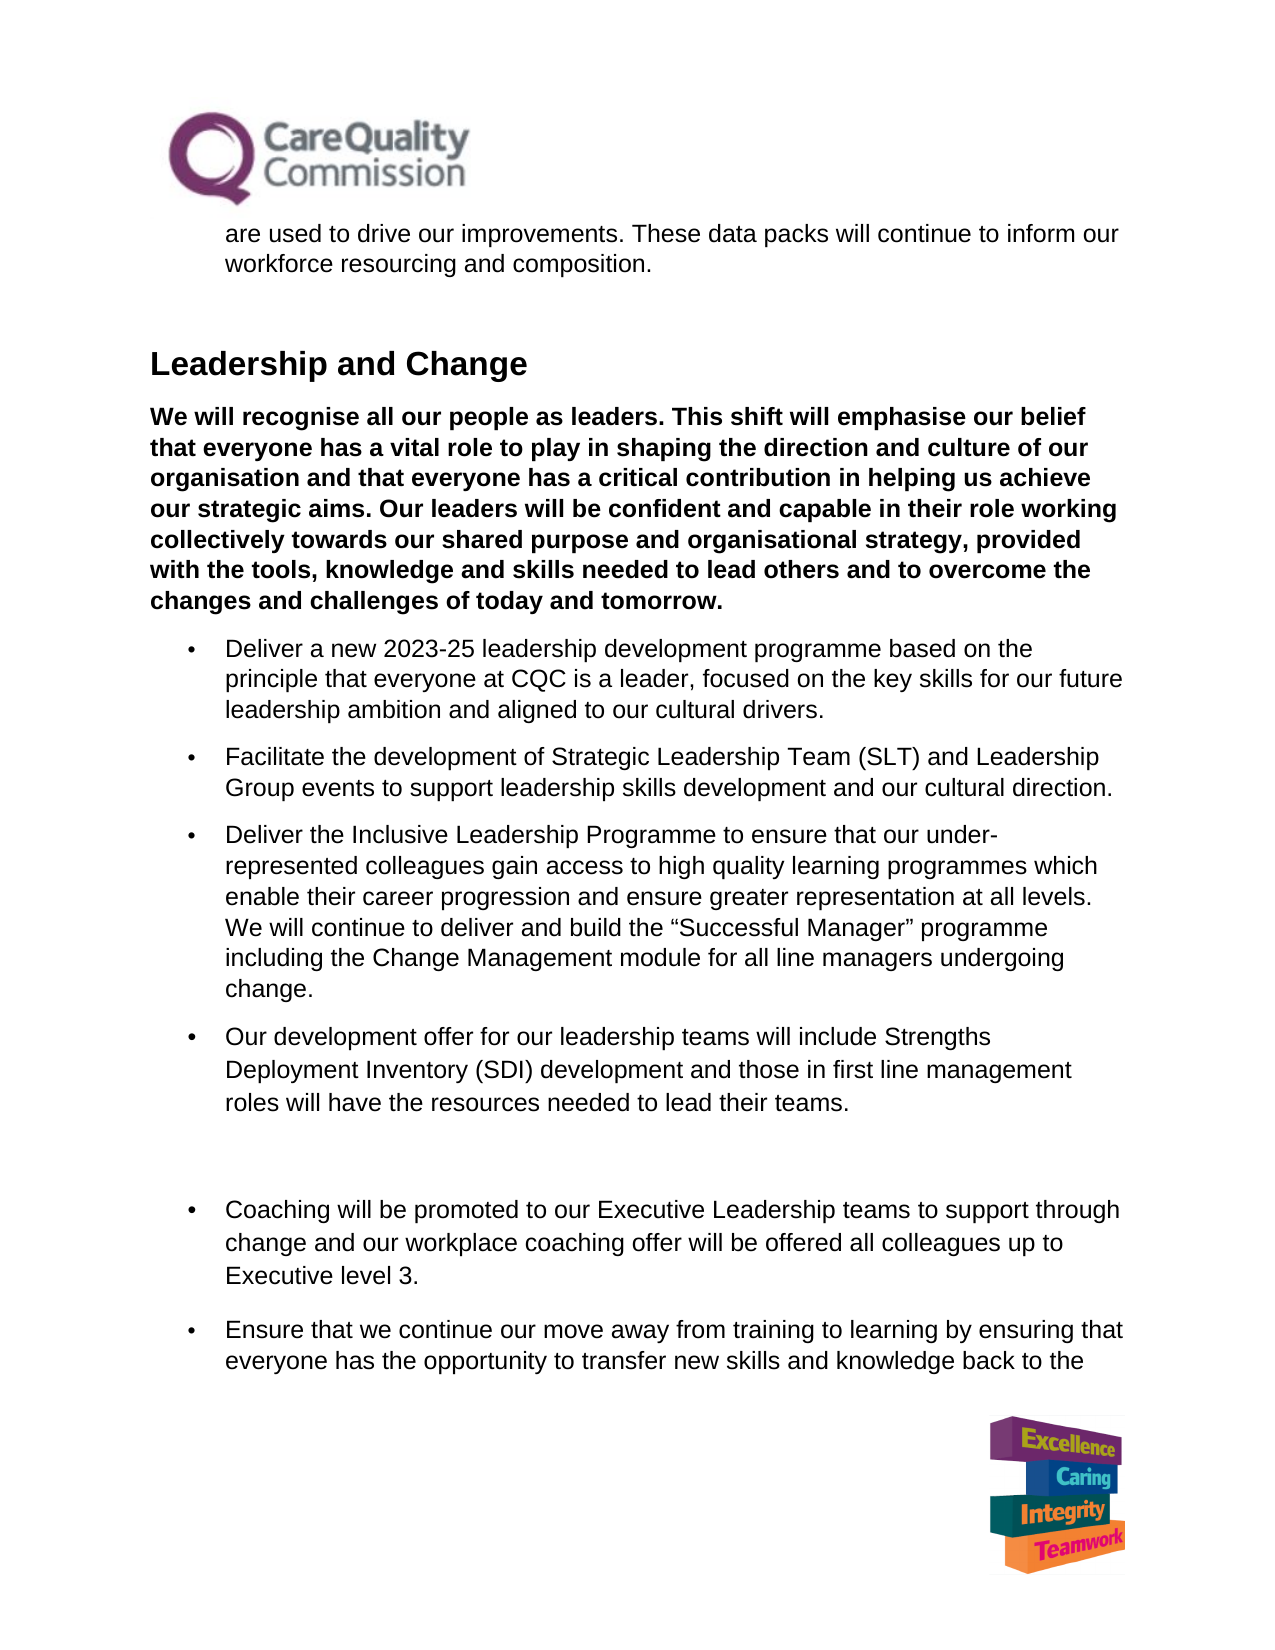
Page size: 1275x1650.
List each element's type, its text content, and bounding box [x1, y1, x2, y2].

list Deliver a new 2023-25 leadership development programme based on the principle that everyone at CQC is a leader, focused on the key skills for our future leadership ambition and aligned to our cultural drivers. [187, 633, 1125, 724]
list are used to drive our improvements. These data packs will continue to inform our workforce resourcing and composition. [187, 218, 1125, 278]
list Ensure that we continue our move away from training to learning by ensuring that everyone has the opportunity to transfer new skills and knowledge back to the [187, 1315, 1125, 1375]
text We will recognise all our people as leaders. This shift will emphasise our belief that everyone has a vital role to play in shaping the direction and culture of our organisation and that everyone has a critical contribution in helping us achieve our strategic aims. Our leaders will be confident and capable in their role working collectively towards our shared purpose and organisational strategy, provided with the tools, knowledge and skills needed to lead others and to overcome the changes and challenges of today and tomorrow. [150, 402, 1125, 615]
list Facilitate the development of Strategic Leadership Team (SLT) and Leadership Group events to support leadership skills development and our cultural direction. [187, 742, 1125, 802]
text Leadership and Change [150, 344, 1125, 382]
list Deliver the Inclusive Leadership Programme to ensure that our under-represented colleagues gain access to high quality learning programmes which enable their career progression and ensure greater representation at all levels. We will continue to deliver and build the “Successful Manager” programme including the Change Management module for all line managers undergoing change. [187, 821, 1125, 1003]
list Our development offer for our leadership teams will include Strengths Deployment Inventory (SDI) development and those in first line management roles will have the resources needed to lead their teams. [187, 1022, 1125, 1116]
list Coaching will be promoted to our Executive Leadership teams to support through change and our workplace coaching offer will be offered all colleagues up to Executive level 3. [187, 1195, 1125, 1290]
